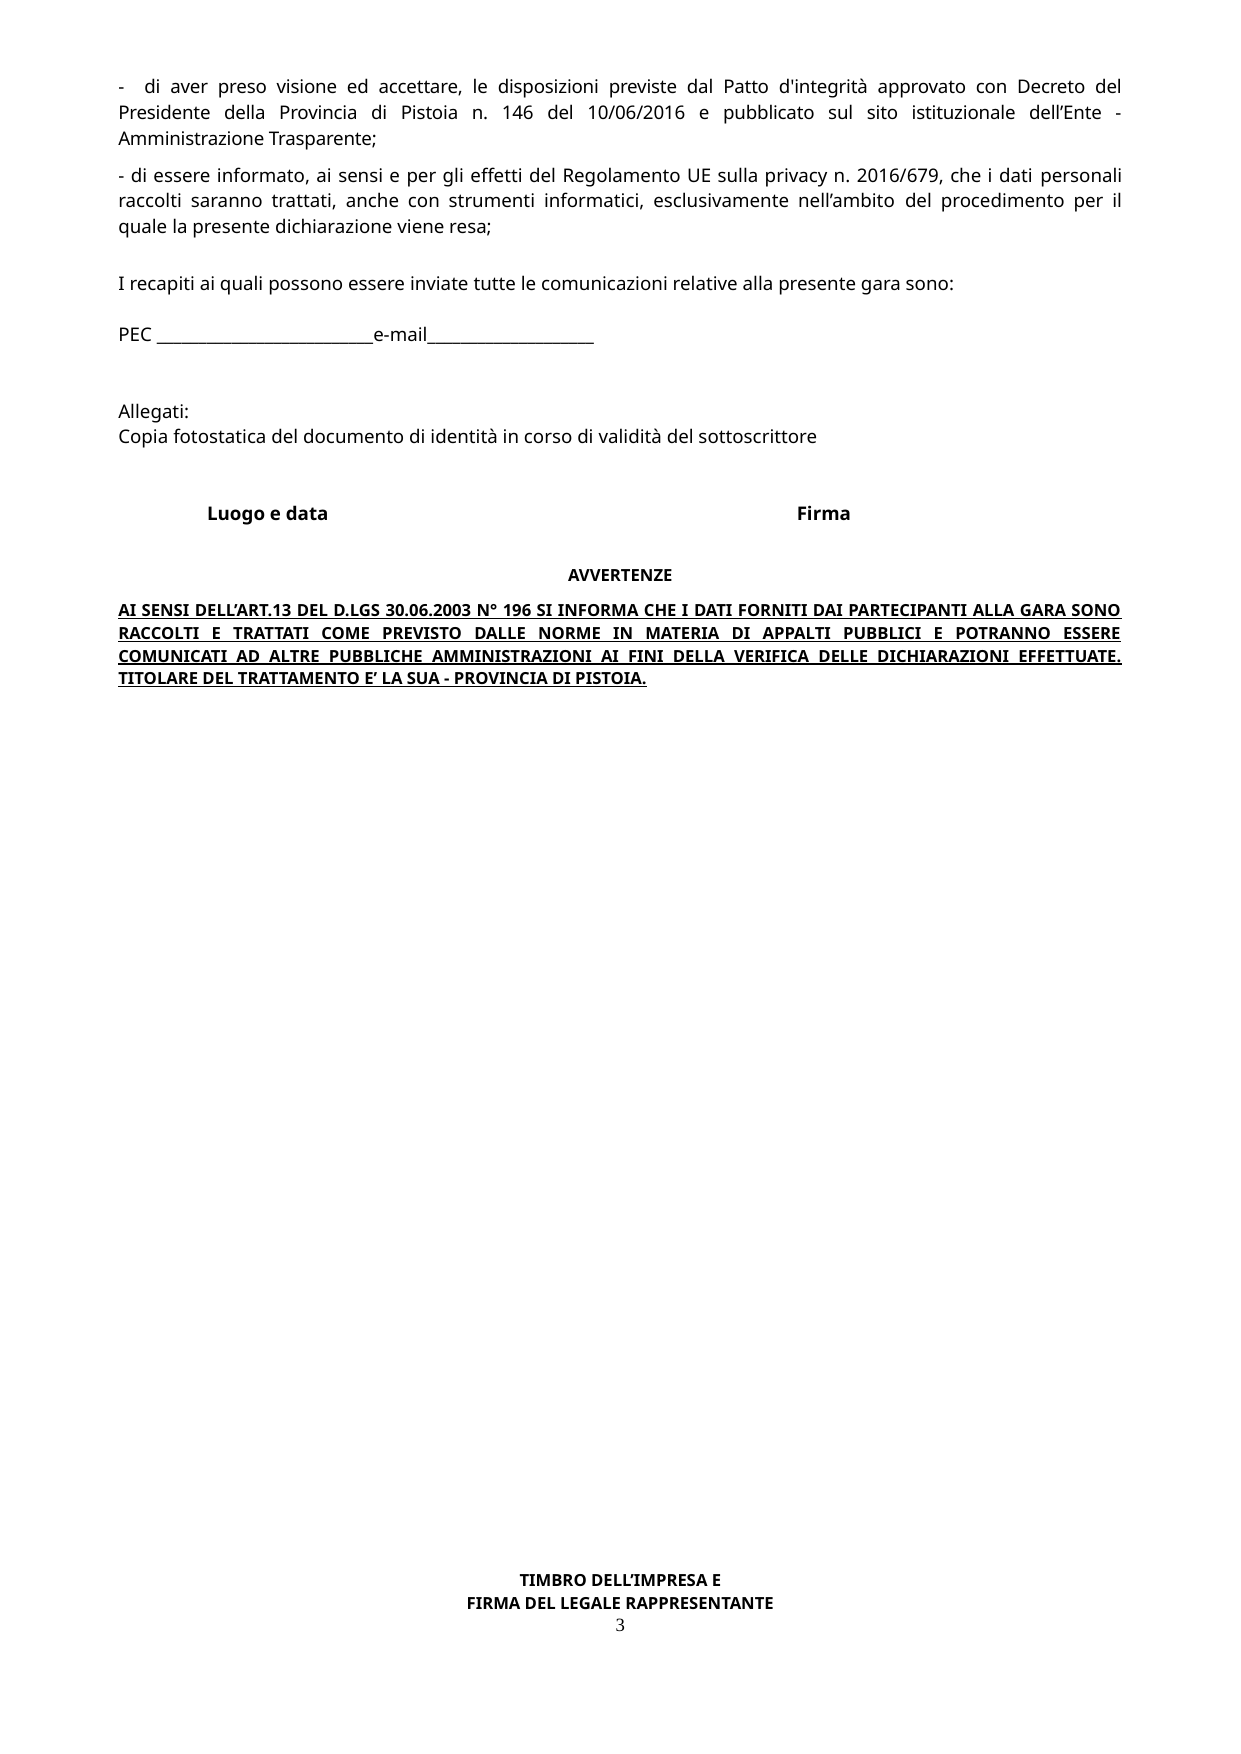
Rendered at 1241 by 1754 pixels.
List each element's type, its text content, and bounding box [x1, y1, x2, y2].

text Copia fotostatica del documento di identità in corso di validità del sottoscrittore [118, 423, 1122, 449]
text TITOLARE DEL TRATTAMENTO E’ LA SUA - PROVINCIA DI PISTOIA. [118, 665, 1122, 689]
text AVVERTENZE [118, 563, 1122, 586]
text RACCOLTI E TRATTATI COME PREVISTO DALLE NORME IN MATERIA DI APPALTI PUBBLICI E POTRANNO ESSERE COMUNICATI AD ALTRE PUBBLICHE AMMINISTRAZIONI AI FINI DELLA VERIFICA DELLE DICHIARAZIONI EFFETTUATE. [118, 619, 1122, 663]
text - di aver preso visione ed accettare, le disposizioni previste dal Patto d'integrità approvato con Decreto del Presidente della Provincia di Pistoia n. 146 del 10/06/2016 e pubblicato sul sito istituzionale dell’Ente - Amministrazione Trasparente; [118, 74, 1122, 150]
text PEC __________________________e-mail____________________ [118, 321, 1122, 347]
subtitle Luogo e data Firma [118, 500, 1122, 526]
text I recapiti ai quali possono essere inviate tutte le comunicazioni relative alla presente gara sono: [118, 270, 1122, 296]
text AI SENSI DELL’ART.13 DEL D.LGS 30.06.2003 N° 196 SI INFORMA CHE I DATI FORNITI DAI PARTECIPANTI ALLA GARA SONO [118, 599, 1122, 618]
text - di essere informato, ai sensi e per gli effetti del Regolamento UE sulla privacy n. 2016/679, che i dati personali raccolti saranno trattati, anche con strumenti informatici, esclusivamente nell’ambito del procedimento per il quale la presente dichiarazione viene resa; [118, 162, 1122, 239]
text Allegati: [118, 398, 1122, 423]
